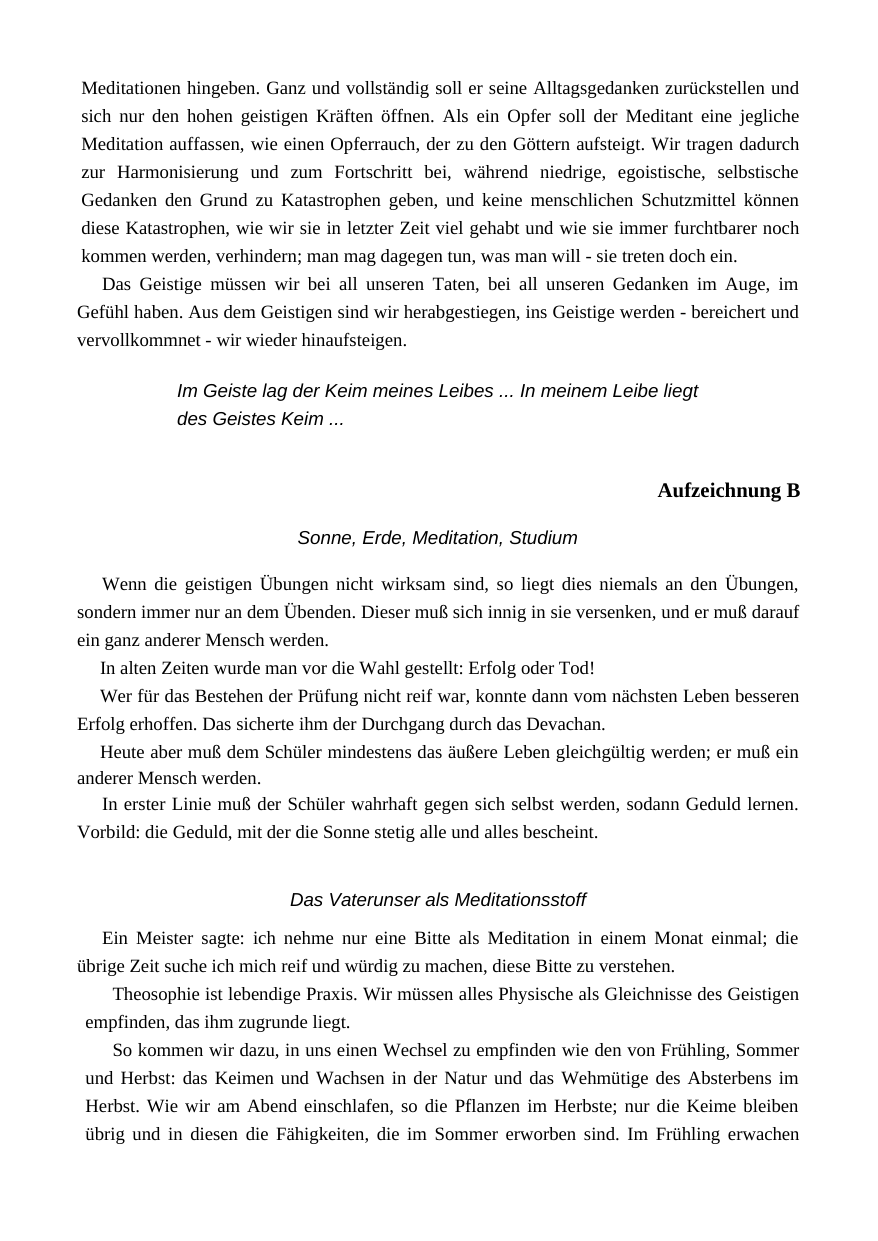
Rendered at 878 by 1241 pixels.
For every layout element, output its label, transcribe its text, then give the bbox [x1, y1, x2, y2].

text In alten Zeiten wurde man vor die Wahl gestellt: Erfolg oder Tod! [77, 657, 800, 679]
text Meditationen hingeben. Ganz und vollständig soll er seine Alltagsgedanken zurückstellen und sich nur den hohen geistigen Kräften öffnen. Als ein Opfer soll der Meditant eine jegliche Meditation auffassen, wie einen Opferrauch, der zu den Göttern aufsteigt. Wir tragen dadurch zur Harmonisierung und zum Fortschritt bei, während niedrige, egoistische, selbstische Gedanken den Grund zu Katastrophen geben, und keine menschlichen Schutzmittel können diese Katastrophen, wie wir sie in letzter Zeit viel gehabt und wie sie immer furchtbarer noch kommen werden, verhindern; man mag dagegen tun, was man will - sie treten doch ein. [81, 77, 800, 266]
text Ein Meister sagte: ich nehme nur eine Bitte als Meditation in einem Monat einmal; die übrige Zeit suche ich mich reif und würdig zu machen, diese Bitte zu verstehen. [77, 927, 800, 976]
text Im Geiste lag der Keim meines Leibes ... In meinem Leibe liegt des Geistes Keim ... [177, 380, 717, 429]
text In erster Linie muß der Schüler wahrhaft gegen sich selbst werden, sodann Geduld lernen. Vorbild: die Geduld, mit der die Sonne stetig alle und alles bescheint. [77, 793, 800, 843]
text Theosophie ist lebendige Praxis. Wir müssen alles Physische als Gleichnisse des Geistigen empfinden, das ihm zugrunde liegt. [85, 983, 800, 1032]
text So kommen wir dazu, in uns einen Wechsel zu empfinden wie den von Frühling, Sommer und Herbst: das Keimen und Wachsen in der Natur und das Wehmütige des Absterbens im Herbst. Wie wir am Abend einschlafen, so die Pflanzen im Herbste; nur die Keime bleiben übrig und in diesen die Fähigkeiten, die im Sommer erworben sind. Im Frühling erwachen [85, 1039, 800, 1144]
subtitle Aufzeichnung B [77, 478, 800, 502]
text Das Geistige müssen wir bei all unseren Taten, bei all unseren Gedanken im Auge, im Gefühl haben. Aus dem Geistigen sind wir herabgestiegen, ins Geistige werden - bereichert und vervollkommnet - wir wieder hinaufsteigen. [77, 273, 800, 351]
text Sonne, Erde, Meditation, Studium [77, 527, 800, 548]
text Wenn die geistigen Übungen nicht wirksam sind, so liegt dies niemals an den Übungen, sondern immer nur an dem Übenden. Dieser muß sich innig in sie versenken, und er muß darauf ein ganz anderer Mensch werden. [77, 573, 800, 651]
text Das Vaterunser als Meditationsstoff [77, 889, 800, 910]
text Heute aber muß dem Schüler mindestens das äußere Leben gleichgültig werden; er muß ein anderer Mensch werden. [77, 741, 800, 789]
text Wer für das Bestehen der Prüfung nicht reif war, konnte dann vom nächsten Leben besseren Erfolg erhoffen. Das sicherte ihm der Durchgang durch das Devachan. [77, 685, 800, 735]
